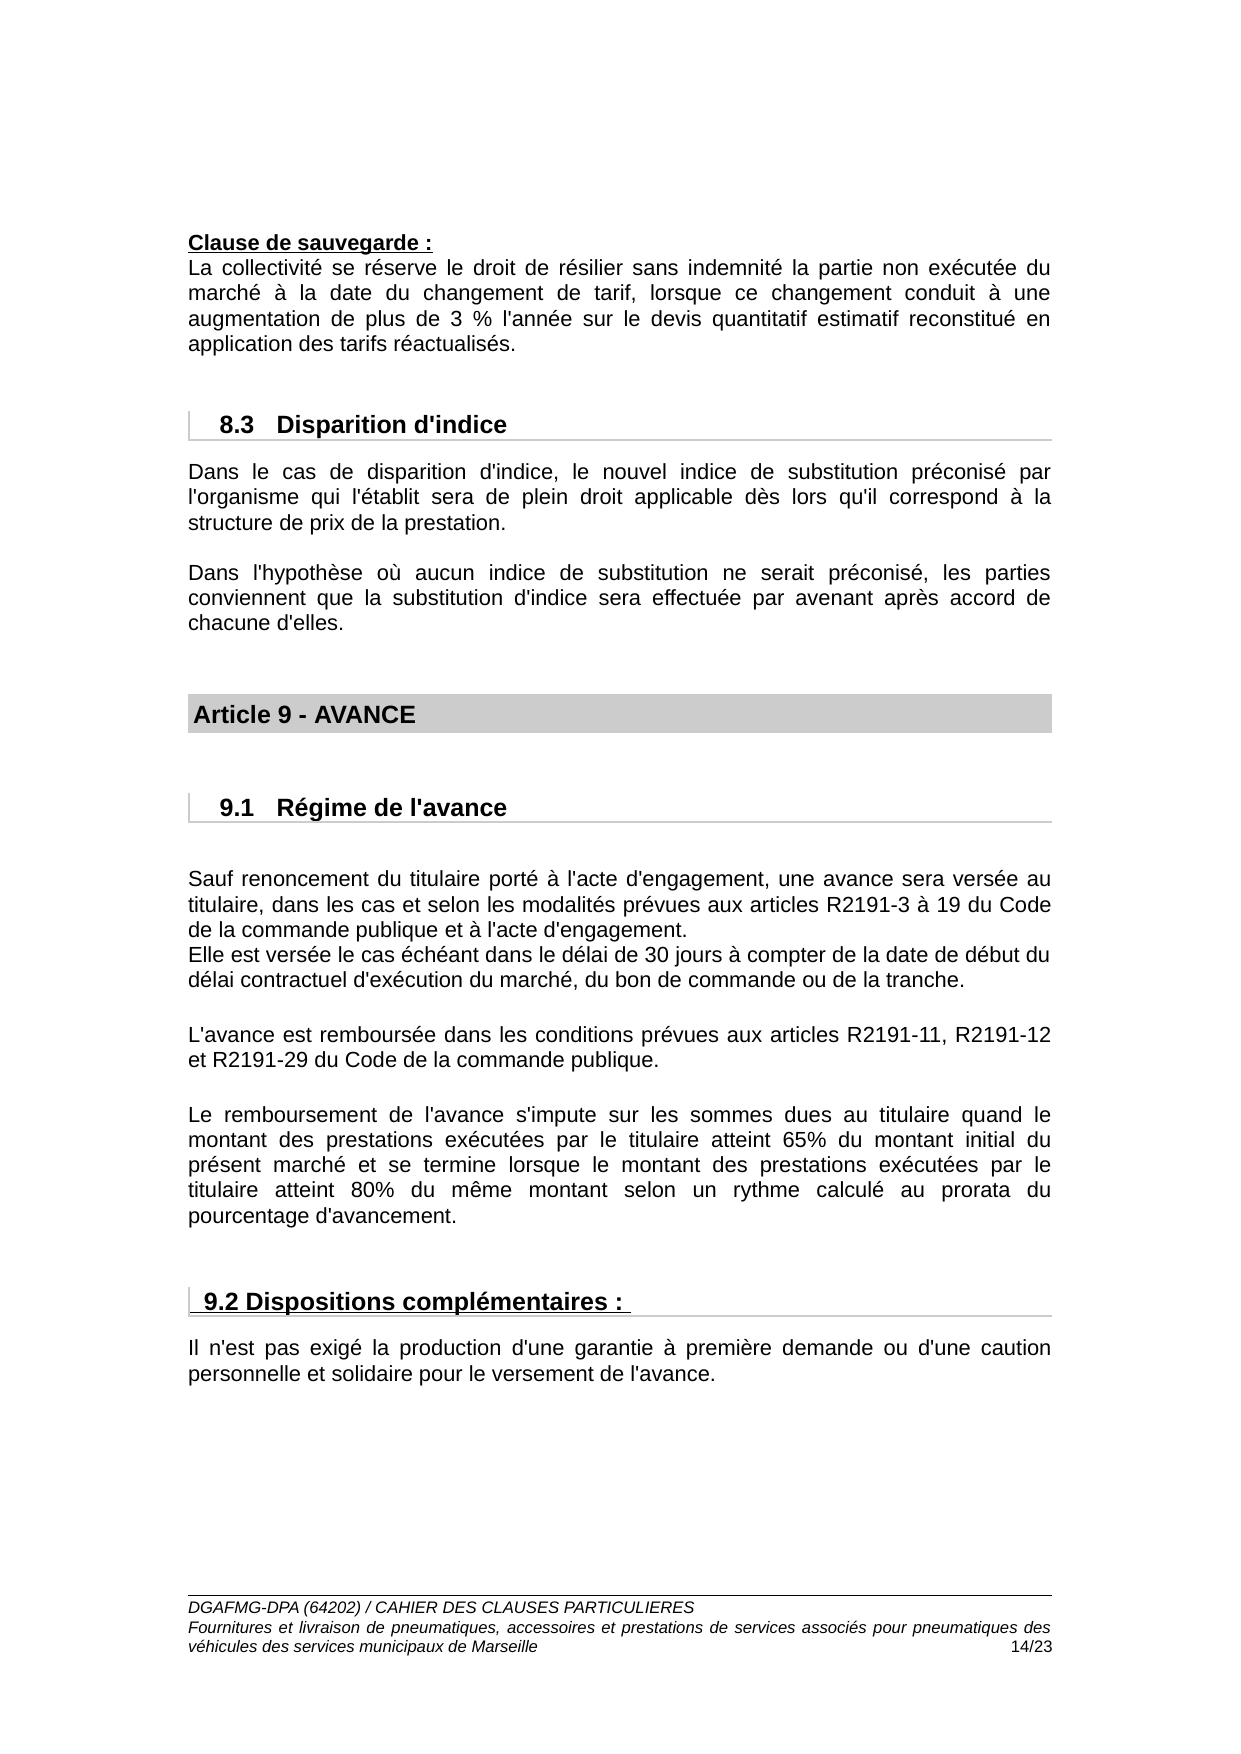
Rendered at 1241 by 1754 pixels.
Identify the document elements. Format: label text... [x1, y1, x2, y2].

text Dans le cas de disparition d'indice, le nouvel indice de substitution préconisé par l'organisme qui l'établit sera de plein droit applicable dès lors qu'il correspond à la structure de prix de la prestation. [188, 459, 1052, 535]
text Le remboursement de l'avance s'impute sur les sommes dues au titulaire quand le montant des prestations exécutées par le titulaire atteint 65% du montant initial du présent marché et se termine lorsque le montant des prestations exécutées par le titulaire atteint 80% du même montant selon un rythme calculé au prorata du pourcentage d'avancement. [188, 1102, 1052, 1228]
text Sauf renoncement du titulaire porté à l'acte d'engagement, une avance sera versée au titulaire, dans les cas et selon les modalités prévues aux articles R2191-3 à 19 du Code de la commande publique et à l'acte d'engagement. [188, 866, 1052, 942]
text La collectivité se réserve le droit de résilier sans indemnité la partie non exécutée du marché à la date du changement de tarif, lorsque ce changement conduit à une augmentation de plus de 3 % l'année sur le devis quantitatif estimatif reconstitué en application des tarifs réactualisés. [188, 255, 1052, 356]
text Elle est versée le cas échéant dans le délai de 30 jours à compter de la date de début du délai contractuel d'exécution du marché, du bon de commande ou de la tranche. [188, 942, 1052, 992]
text Il n'est pas exigé la production d'une garantie à première demande ou d'une caution personnelle et solidaire pour le versement de l'avance. [188, 1335, 1052, 1386]
subtitle Régime de l'avance [188, 792, 1052, 821]
text L'avance est remboursée dans les conditions prévues aux articles R2191-11, R2191-12 et R2191-29 du Code de la commande publique. [188, 1022, 1052, 1072]
subtitle Disparition d'indice [190, 411, 1052, 439]
subtitle AVANCE [190, 697, 1050, 731]
text Dans l'hypothèse où aucun indice de substitution ne serait préconisé, les parties conviennent que la substitution d'indice sera effectuée par avenant après accord de chacune d'elles. [188, 560, 1052, 636]
subtitle 9.2 Dispositions complémentaires : [190, 1287, 1052, 1315]
text Clause de sauvegarde : [188, 230, 1052, 255]
